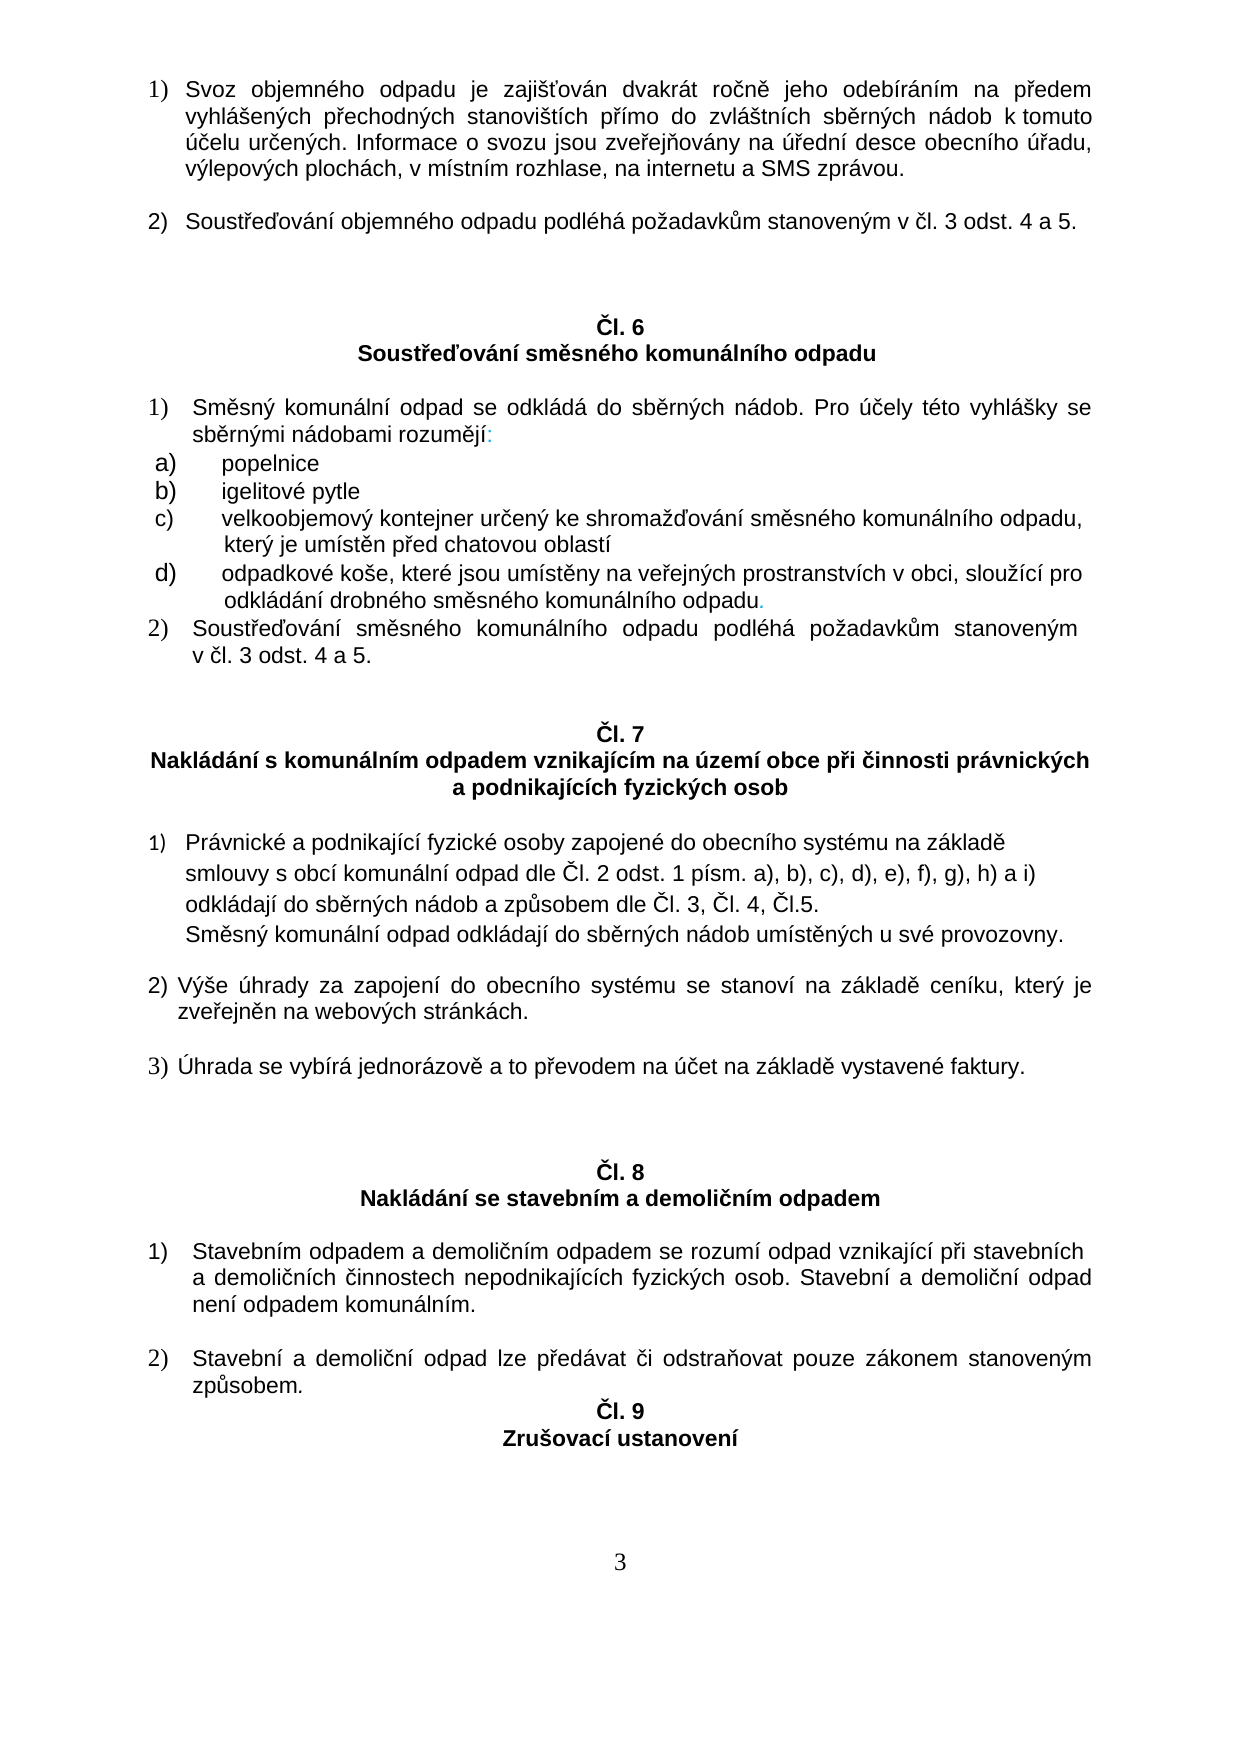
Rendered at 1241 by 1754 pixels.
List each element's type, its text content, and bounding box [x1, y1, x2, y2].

text odkládají do sběrných nádob a způsobem dle Čl. 3, Čl. 4, Čl.5. [185, 891, 1092, 917]
list velkoobjemový kontejner určený ke shromažďování směsného komunálního odpadu, [148, 505, 1092, 531]
list odpadkové koše, které jsou umístěny na veřejných prostranstvích v obci, sloužící pro [148, 558, 1092, 587]
text Soustřeďování směsného komunálního odpadu [148, 340, 1092, 366]
list Soustřeďování směsného komunálního odpadu podléhá požadavkům stanoveným v čl. 3 odst. 4 a 5. [148, 613, 1092, 668]
list Výše úhrady za zapojení do obecního systému se stanoví na základě ceníku, který je zveřejněn na webových stránkách. [148, 972, 1092, 1024]
text Zrušovací ustanovení [148, 1425, 1092, 1451]
subtitle Nakládání s komunálním odpadem vznikajícím na území obce při činnosti právnických a podnikajících fyzických osob [148, 747, 1092, 800]
list Směsný komunální odpad se odkládá do sběrných nádob. Pro účely této vyhlášky se sběrnými nádobami rozumějí: [148, 392, 1092, 448]
list Úhrada se vybírá jednorázově a to převodem na účet na základě vystavené faktury. [148, 1051, 1092, 1080]
text Čl. 6 [148, 313, 1092, 340]
list Stavební a demoliční odpad lze předávat či odstraňovat pouze zákonem stanoveným způsobem. [148, 1343, 1092, 1398]
text Čl. 8 [148, 1159, 1092, 1185]
text Nakládání se stavebním a demoličním odpadem [148, 1185, 1092, 1211]
list Soustřeďování objemného odpadu podléhá požadavkům stanoveným v čl. 3 odst. 4 a 5. [148, 208, 1092, 234]
text Čl. 9 [148, 1398, 1092, 1425]
text Směsný komunální odpad odkládají do sběrných nádob umístěných u své provozovny. [185, 921, 1092, 947]
list popelnice [148, 448, 1092, 476]
list Stavebním odpadem a demoličním odpadem se rozumí odpad vznikající při stavebních a demoličních činnostech nepodnikajících fyzických osob. Stavební a demoliční odpad není odpadem komunálním. [148, 1238, 1092, 1317]
text který je umístěn před chatovou oblastí [192, 531, 1092, 558]
list Svoz objemného odpadu je zajišťován dvakrát ročně jeho odebíráním na předem vyhlášených přechodných stanovištích přímo do zvláštních sběrných nádob k tomuto účelu určených. Informace o svozu jsou zveřejňovány na úřední desce obecního úřadu, výlepových plochách, v místním rozhlase, na internetu a SMS zprávou. [148, 74, 1092, 182]
list Právnické a podnikající fyzické osoby zapojené do obecního systému na základě smlouvy s obcí komunální odpad dle Čl. 2 odst. 1 písm. a), b), c), d), e), f), g), h) a i) [148, 828, 1092, 887]
list igelitové pytle [148, 476, 1092, 505]
text Čl. 7 [148, 721, 1092, 747]
text odkládání drobného směsného komunálního odpadu. [192, 587, 1092, 613]
